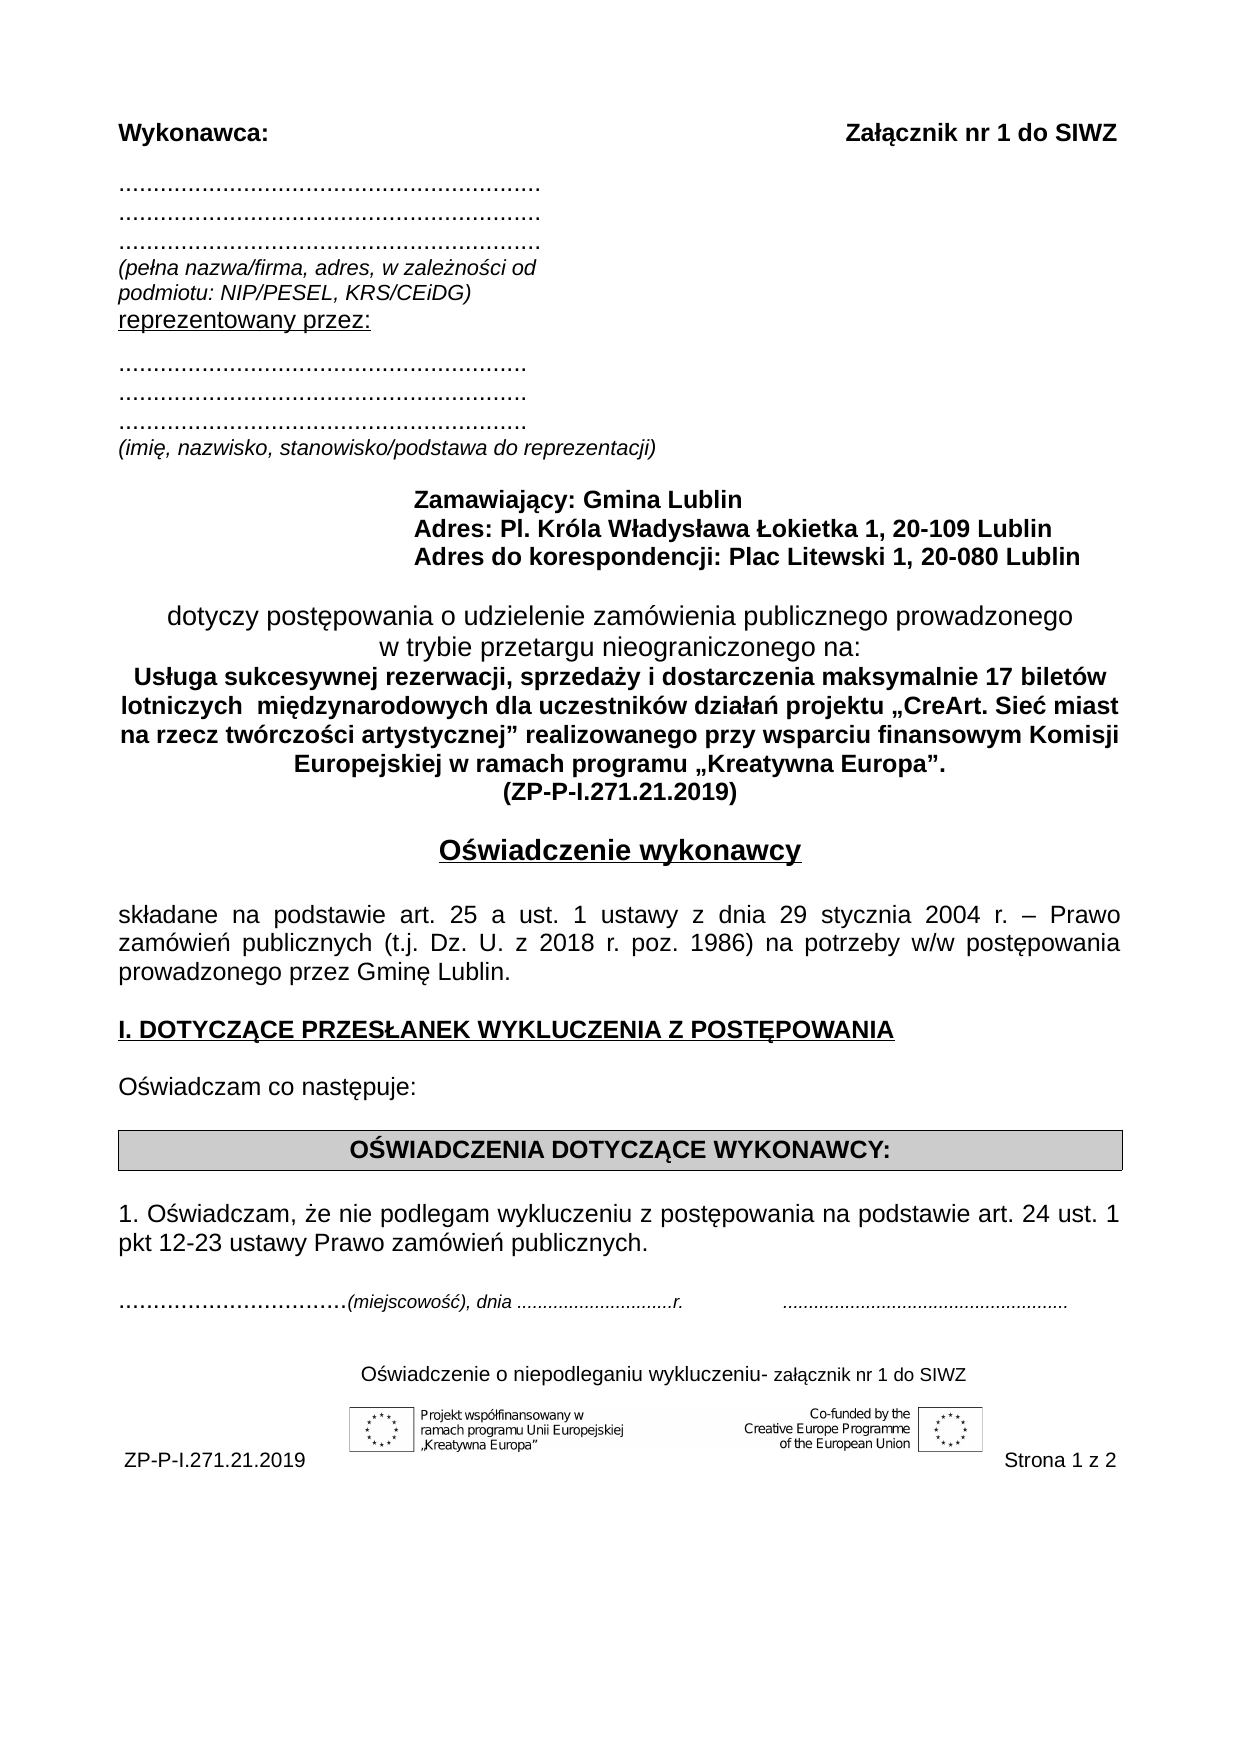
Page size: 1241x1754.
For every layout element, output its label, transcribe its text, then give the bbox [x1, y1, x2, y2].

text Zamawiający: Gmina Lublin [118, 485, 1122, 514]
text ............................................................. [118, 197, 1122, 226]
text reprezentowany przez: [118, 305, 1122, 334]
text dotyczy postępowania o udzielenie zamówienia publicznego prowadzonego w trybie przetargu nieograniczonego na: [118, 600, 1122, 662]
text składane na podstawie art. 25 a ust. 1 ustawy z dnia 29 stycznia 2004 r. – Prawo zamówień publicznych (t.j. Dz. U. z 2018 r. poz. 1986) na potrzeby w/w postępowania prowadzonego przez Gminę Lublin. [118, 899, 1122, 986]
text ........................................................... [118, 377, 1122, 406]
text ........................................................... [118, 348, 1122, 377]
text Adres do korespondencji: Plac Litewski 1, 20-080 Lublin [118, 542, 1122, 571]
text ............................................................. [118, 226, 1122, 255]
text Oświadczam co następuje: [118, 1072, 1122, 1101]
picture [349, 1407, 983, 1452]
text 1. Oświadczam, że nie podlegam wykluczeniu z postępowania na podstawie art. 24 ust. 1 pkt 12-23 ustawy Prawo zamówień publicznych. [118, 1199, 1122, 1256]
text (pełna nazwa/firma, adres, w zależności od [118, 255, 1122, 280]
text I. DOTYCZĄCE PRZESŁANEK WYKLUCZENIA Z POSTĘPOWANIA [118, 1014, 1122, 1043]
text .................................(miejscowość), dnia ..............................r. ....................................................... [118, 1285, 1122, 1314]
text podmiotu: NIP/PESEL, KRS/CEiDG) [118, 280, 1122, 305]
text Oświadczenie wykonawcy [118, 832, 1122, 866]
text (ZP-P-I.271.21.2019) [118, 777, 1122, 806]
text (imię, nazwisko, stanowisko/podstawa do reprezentacji) [118, 434, 1122, 460]
table_header OŚWIADCZENIA DOTYCZĄCE WYKONAWCY: [119, 1131, 1122, 1170]
text Wykonawca: Załącznik nr 1 do SIWZ [118, 118, 1122, 147]
text ............................................................. [118, 168, 1122, 197]
text Usługa sukcesywnej rezerwacji, sprzedaży i dostarczenia maksymalnie 17 biletów lotniczych międzynarodowych dla uczestników działań projektu „CreArt. Sieć miast na rzecz twórczości artystycznej” realizowanego przy wsparciu finansowym Komisji Europejskiej w ramach programu „Kreatywna Europa”. [118, 662, 1122, 777]
text Adres: Pl. Króla Władysława Łokietka 1, 20-109 Lublin [118, 514, 1122, 542]
text ........................................................... [118, 406, 1122, 434]
